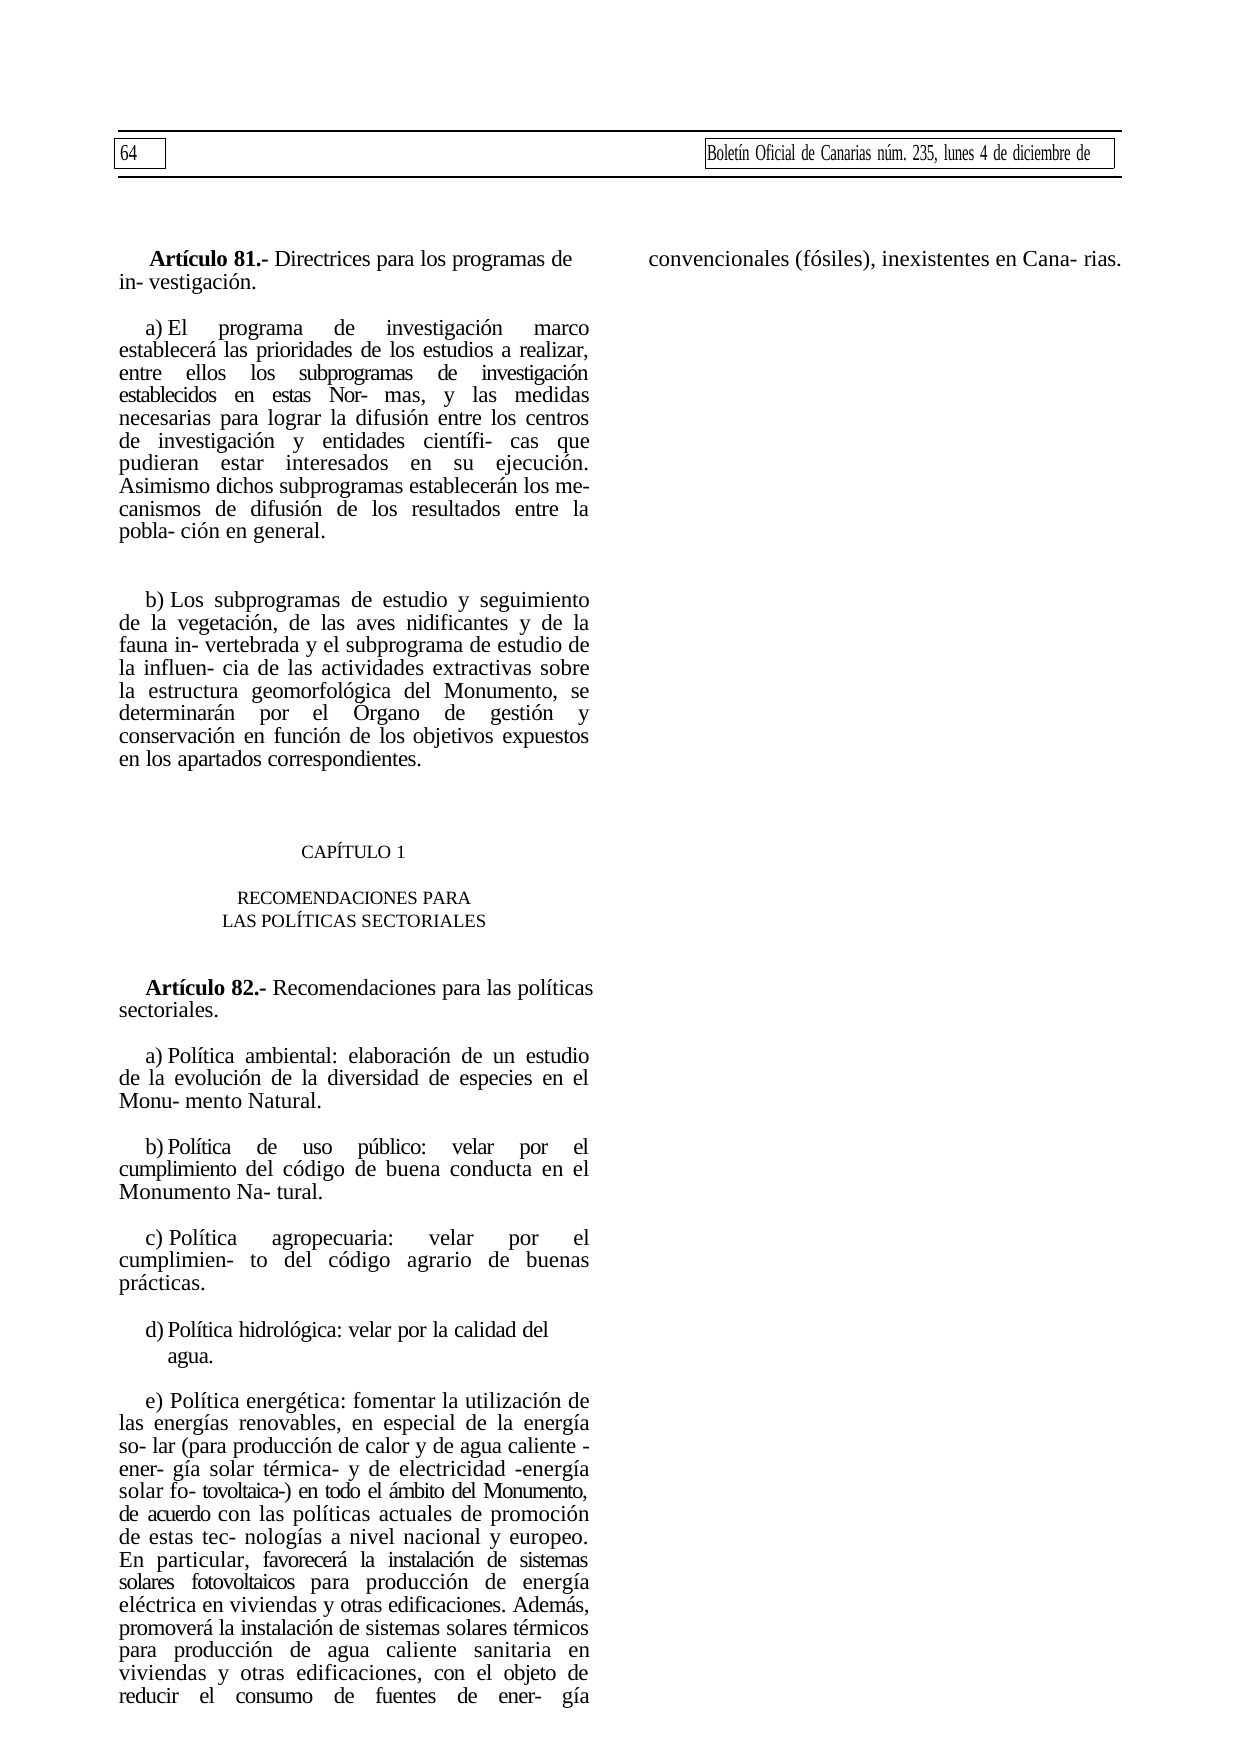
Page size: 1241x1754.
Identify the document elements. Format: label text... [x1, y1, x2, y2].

list Política energética: fomentar la utilización de las energías renovables, en especial de la energía so- lar (para producción de calor y de agua caliente -ener- gía solar térmica- y de electricidad -energía solar fo- tovoltaica-) en todo el ámbito del Monumento, de acuerdo con las políticas actuales de promoción de estas tec- nologías a nivel nacional y europeo. En particular, favorecerá la instalación de sistemas solares fotovoltaicos para producción de energía eléctrica en viviendas y otras edificaciones. Además, promoverá la instalación de sistemas solares térmicos para producción de agua caliente sanitaria en viviendas y otras edificaciones, con el objeto de reducir el consumo de fuentes de ener- gía [119, 1391, 590, 1708]
list El programa de investigación marco establecerá las prioridades de los estudios a realizar, entre ellos los subprogramas de investigación establecidos en estas Nor- mas, y las medidas necesarias para lograr la difusión entre los centros de investigación y entidades científi- cas que pudieran estar interesados en su ejecución. Asimismo dichos subprogramas establecerán los me- canismos de difusión de los resultados entre la pobla- ción en general. [119, 317, 590, 544]
list convencionales (fósiles), inexistentes en Cana- rias. [648, 249, 1128, 271]
text RECOMENDACIONES PARA LAS POLÍTICAS SECTORIALES [218, 887, 490, 931]
list Política de uso público: velar por el cumplimiento del código de buena conducta en el Monumento Na- tural. [119, 1136, 590, 1204]
list Política hidrológica: velar por la calidad del agua. [145, 1316, 594, 1368]
list Los subprogramas de estudio y seguimiento de la vegetación, de las aves nidificantes y de la fauna in- vertebrada y el subprograma de estudio de la influen- cia de las actividades extractivas sobre la estructura geomorfológica del Monumento, se determinarán por el Órgano de gestión y conservación en función de los objetivos expuestos en los apartados correspondientes. [119, 590, 590, 771]
text Artículo 82.- Recomendaciones para las políticas sectoriales. [119, 977, 594, 1023]
list Política ambiental: elaboración de un estudio de la evolución de la diversidad de especies en el Monu- mento Natural. [119, 1046, 590, 1113]
text Artículo 81.- Directrices para los programas de in- vestigación. [119, 249, 594, 294]
text CAPÍTULO 1 [218, 841, 490, 863]
list Política agropecuaria: velar por el cumplimien- to del código agrario de buenas prácticas. [119, 1227, 590, 1296]
